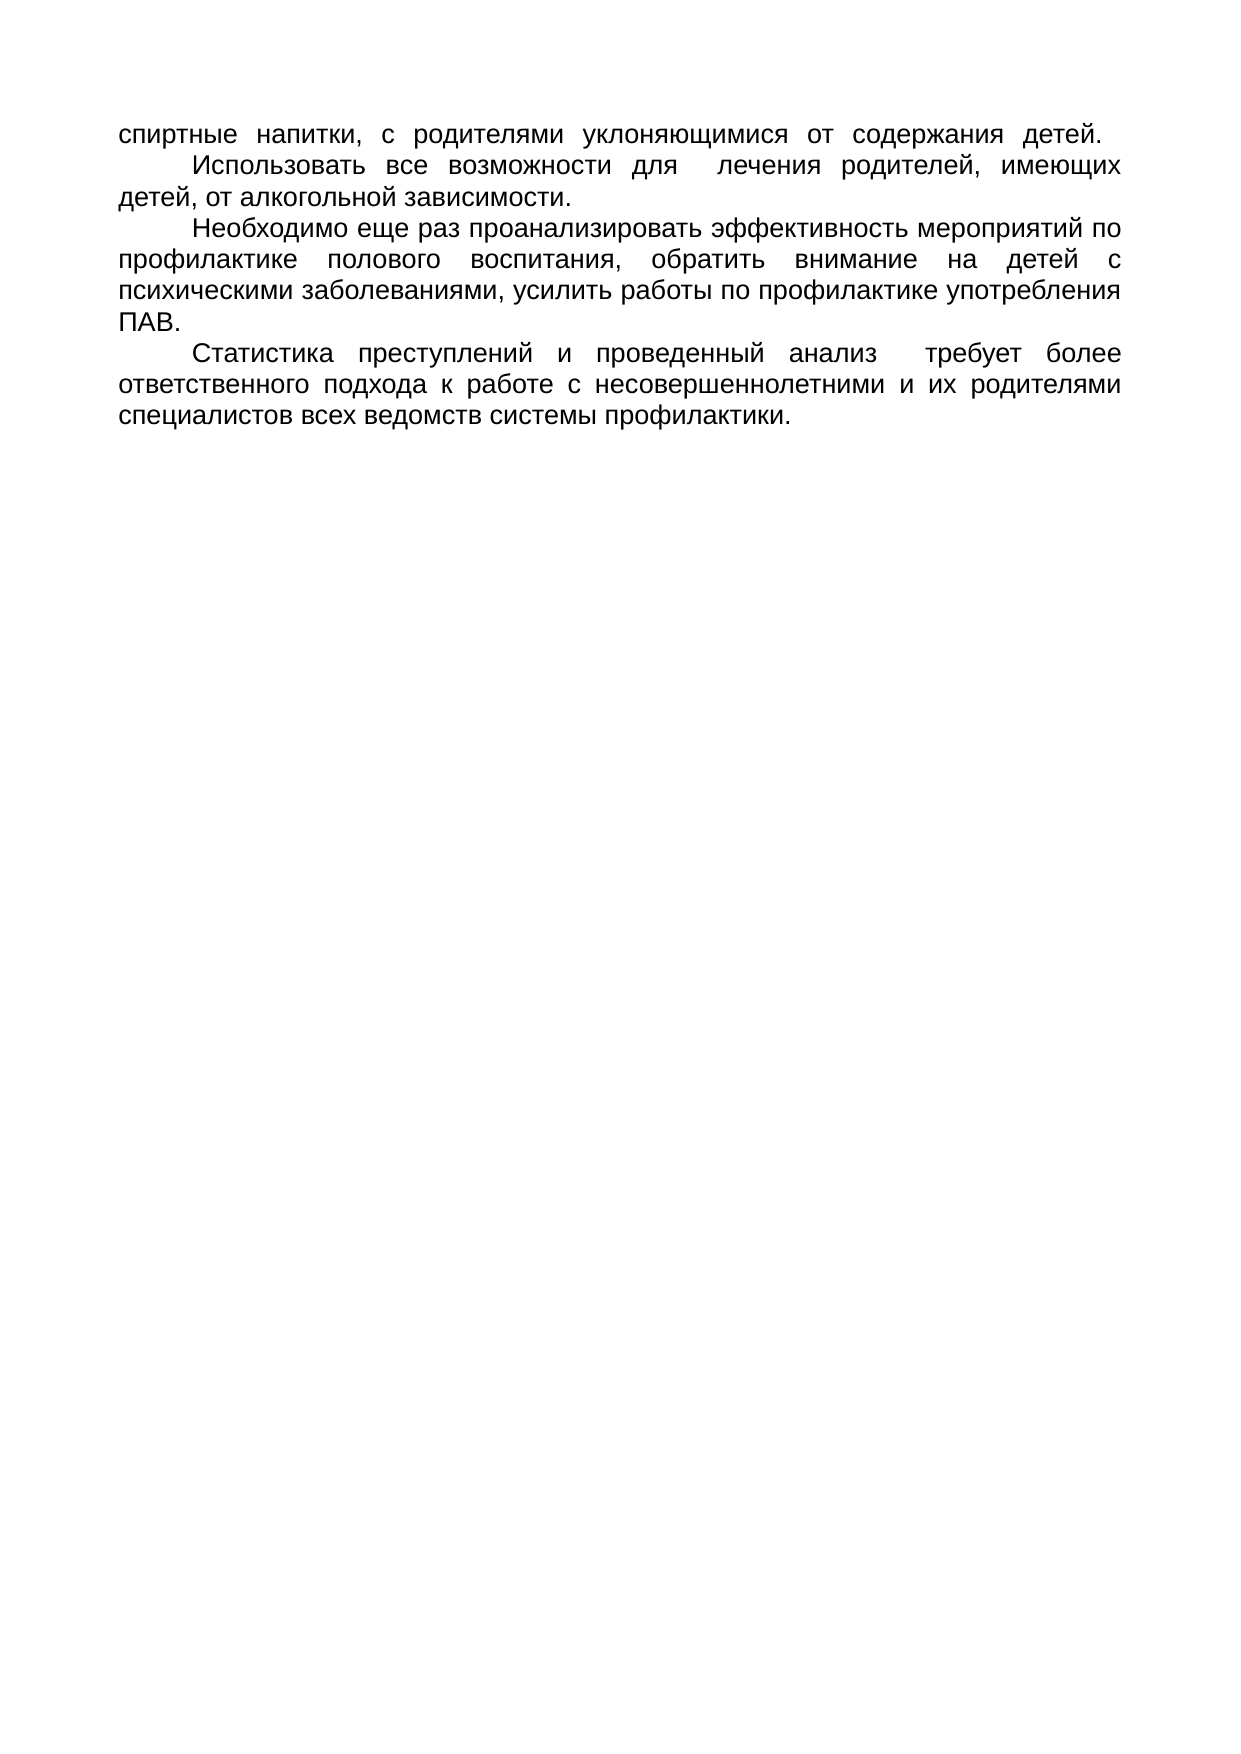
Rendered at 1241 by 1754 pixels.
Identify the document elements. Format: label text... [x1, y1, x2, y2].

text Статистика преступлений и проведенный анализ требует более ответственного подхода к работе с несовершеннолетними и их родителями специалистов всех ведомств системы профилактики. [118, 337, 1122, 431]
text Необходимо еще раз проанализировать эффективность мероприятий по профилактике полового воспитания, обратить внимание на детей с психическими заболеваниями, усилить работы по профилактике употребления ПАВ. [118, 212, 1122, 337]
text спиртные напитки, с родителями уклоняющимися от содержания детей. Использовать все возможности для лечения родителей, имеющих детей, от алкогольной зависимости. [118, 118, 1122, 212]
